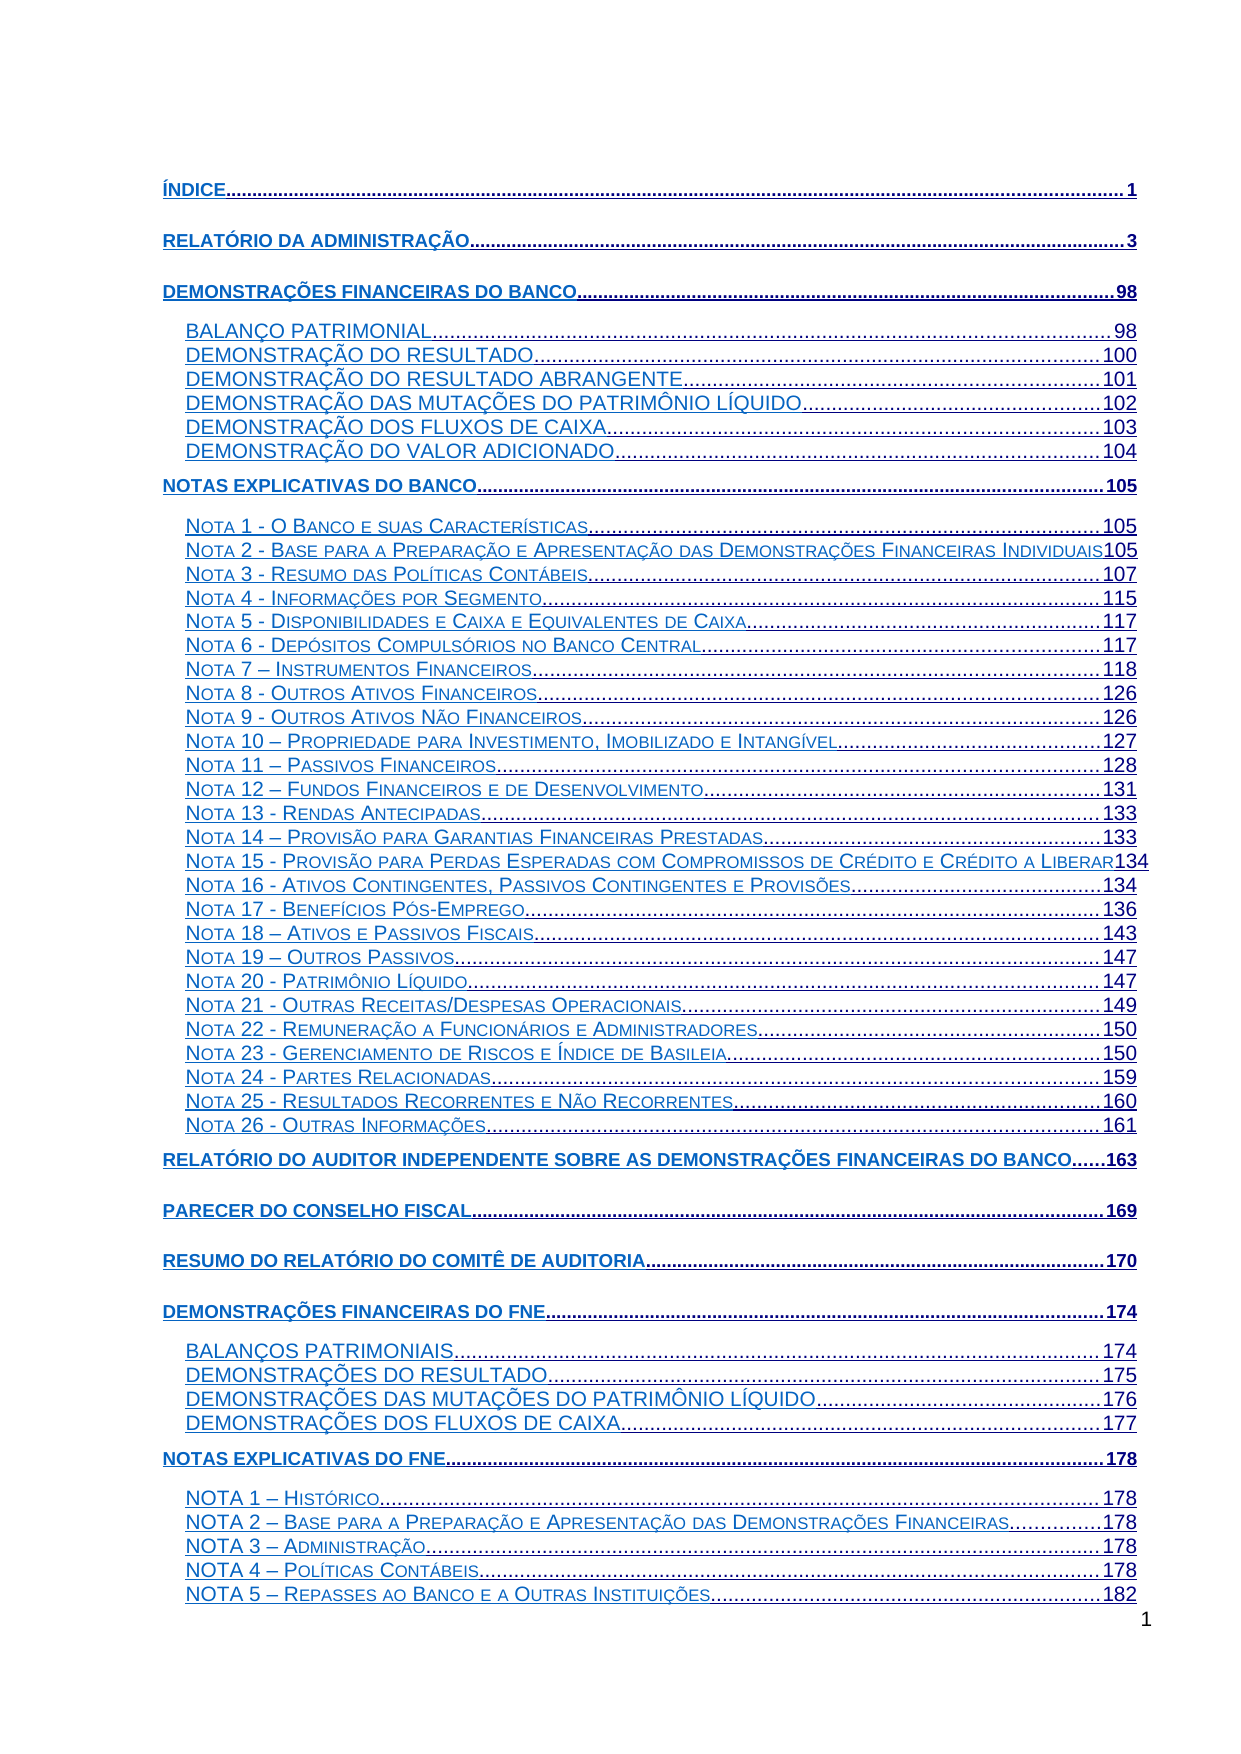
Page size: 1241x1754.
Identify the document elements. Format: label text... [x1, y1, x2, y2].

text NOTAS EXPLICATIVAS DO BANCO 105 [162, 475, 1152, 497]
text Nota 18 – Ativos e Passivos Fiscais 143 [185, 921, 1152, 945]
text NOTA 5 – Repasses ao Banco e a Outras Instituições 182 [185, 1582, 1152, 1606]
text BALANÇOS PATRIMONIAIS 174 [185, 1339, 1152, 1363]
text Nota 16 - Ativos Contingentes, Passivos Contingentes e Provisões 134 [185, 873, 1152, 897]
text DEMONSTRAÇÕES DOS FLUXOS DE CAIXA 177 [185, 1411, 1152, 1435]
text DEMONSTRAÇÕES DO RESULTADO 175 [185, 1363, 1152, 1387]
text ÍNDICE [162, 148, 1152, 167]
text Nota 26 - Outras Informações 161 [185, 1112, 1152, 1136]
text DEMONSTRAÇÃO DOS FLUXOS DE CAIXA 103 [185, 415, 1152, 439]
text Nota 5 - Disponibilidades e Caixa e Equivalentes de Caixa 117 [185, 609, 1152, 633]
text Nota 9 - Outros Ativos Não Financeiros 126 [185, 705, 1152, 729]
text DEMONSTRAÇÃO DAS MUTAÇÕES DO PATRIMÔNIO LÍQUIDO 102 [185, 391, 1152, 415]
text ÍNDICE 1 [162, 179, 1152, 201]
text RELATÓRIO DA ADMINISTRAÇÃO 3 [162, 230, 1152, 252]
text Nota 12 – Fundos Financeiros e de Desenvolvimento 131 [185, 777, 1152, 801]
text Nota 2 - Base para a Preparação e Apresentação das Demonstrações Financeiras Individuais 105 [185, 537, 1152, 561]
text DEMONSTRAÇÃO DO RESULTADO ABRANGENTE 101 [185, 367, 1152, 391]
text NOTA 4 – Políticas Contábeis 178 [185, 1558, 1152, 1582]
text NOTAS EXPLICATIVAS DO FNE 178 [162, 1448, 1152, 1469]
text Nota 13 - Rendas Antecipadas 133 [185, 801, 1152, 825]
text Nota 25 - Resultados Recorrentes e Não Recorrentes 160 [185, 1088, 1152, 1112]
text Nota 15 - Provisão para Perdas Esperadas com Compromissos de Crédito e Crédito a Liberar 134 [185, 849, 1152, 873]
text NOTA 1 – Histórico 178 [185, 1486, 1152, 1510]
text RELATÓRIO DO AUDITOR INDEPENDENTE SOBRE AS DEMONSTRAÇÕES FINANCEIRAS DO BANCO 163 [162, 1149, 1152, 1170]
text Nota 1 - O Banco e suas Características 105 [185, 513, 1152, 537]
text DEMONSTRAÇÃO DO VALOR ADICIONADO 104 [185, 439, 1152, 463]
text BALANÇO PATRIMONIAL 98 [185, 319, 1152, 343]
text Nota 10 – Propriedade para Investimento, Imobilizado e Intangível 127 [185, 729, 1152, 753]
text Nota 14 – Provisão para Garantias Financeiras Prestadas 133 [185, 825, 1152, 849]
text Nota 22 - Remuneração a Funcionários e Administradores 150 [185, 1017, 1152, 1041]
text DEMONSTRAÇÃO DO RESULTADO 100 [185, 343, 1152, 367]
text Nota 17 - Benefícios Pós-Emprego 136 [185, 897, 1152, 921]
text NOTA 2 – Base para a Preparação e Apresentação das Demonstrações Financeiras 178 [185, 1510, 1152, 1534]
text Nota 21 - Outras Receitas/Despesas Operacionais 149 [185, 993, 1152, 1017]
text Nota 7 – Instrumentos Financeiros 118 [185, 657, 1152, 681]
text Nota 20 - Patrimônio Líquido 147 [185, 969, 1152, 993]
text PARECER DO CONSELHO FISCAL 169 [162, 1199, 1152, 1221]
text Nota 6 - Depósitos Compulsórios no Banco Central 117 [185, 633, 1152, 657]
text Nota 24 - Partes Relacionadas 159 [185, 1064, 1152, 1088]
text Nota 4 - Informações por Segmento 115 [185, 585, 1152, 609]
text NOTA 3 – Administração 178 [185, 1534, 1152, 1558]
text Nota 19 – Outros Passivos 147 [185, 945, 1152, 969]
text DEMONSTRAÇÕES DAS MUTAÇÕES DO PATRIMÔNIO LÍQUIDO 176 [185, 1387, 1152, 1411]
text Nota 8 - Outros Ativos Financeiros 126 [185, 681, 1152, 705]
text RESUMO DO RELATÓRIO DO COMITÊ DE AUDITORIA 170 [162, 1250, 1152, 1272]
text Nota 3 - Resumo das Políticas Contábeis 107 [185, 561, 1152, 585]
text Nota 23 - Gerenciamento de Riscos e Índice de Basileia 150 [185, 1041, 1152, 1064]
text DEMONSTRAÇÕES FINANCEIRAS DO FNE 174 [162, 1301, 1152, 1323]
text Nota 11 – Passivos Financeiros 128 [185, 753, 1152, 777]
text DEMONSTRAÇÕES FINANCEIRAS DO BANCO 98 [162, 281, 1152, 302]
